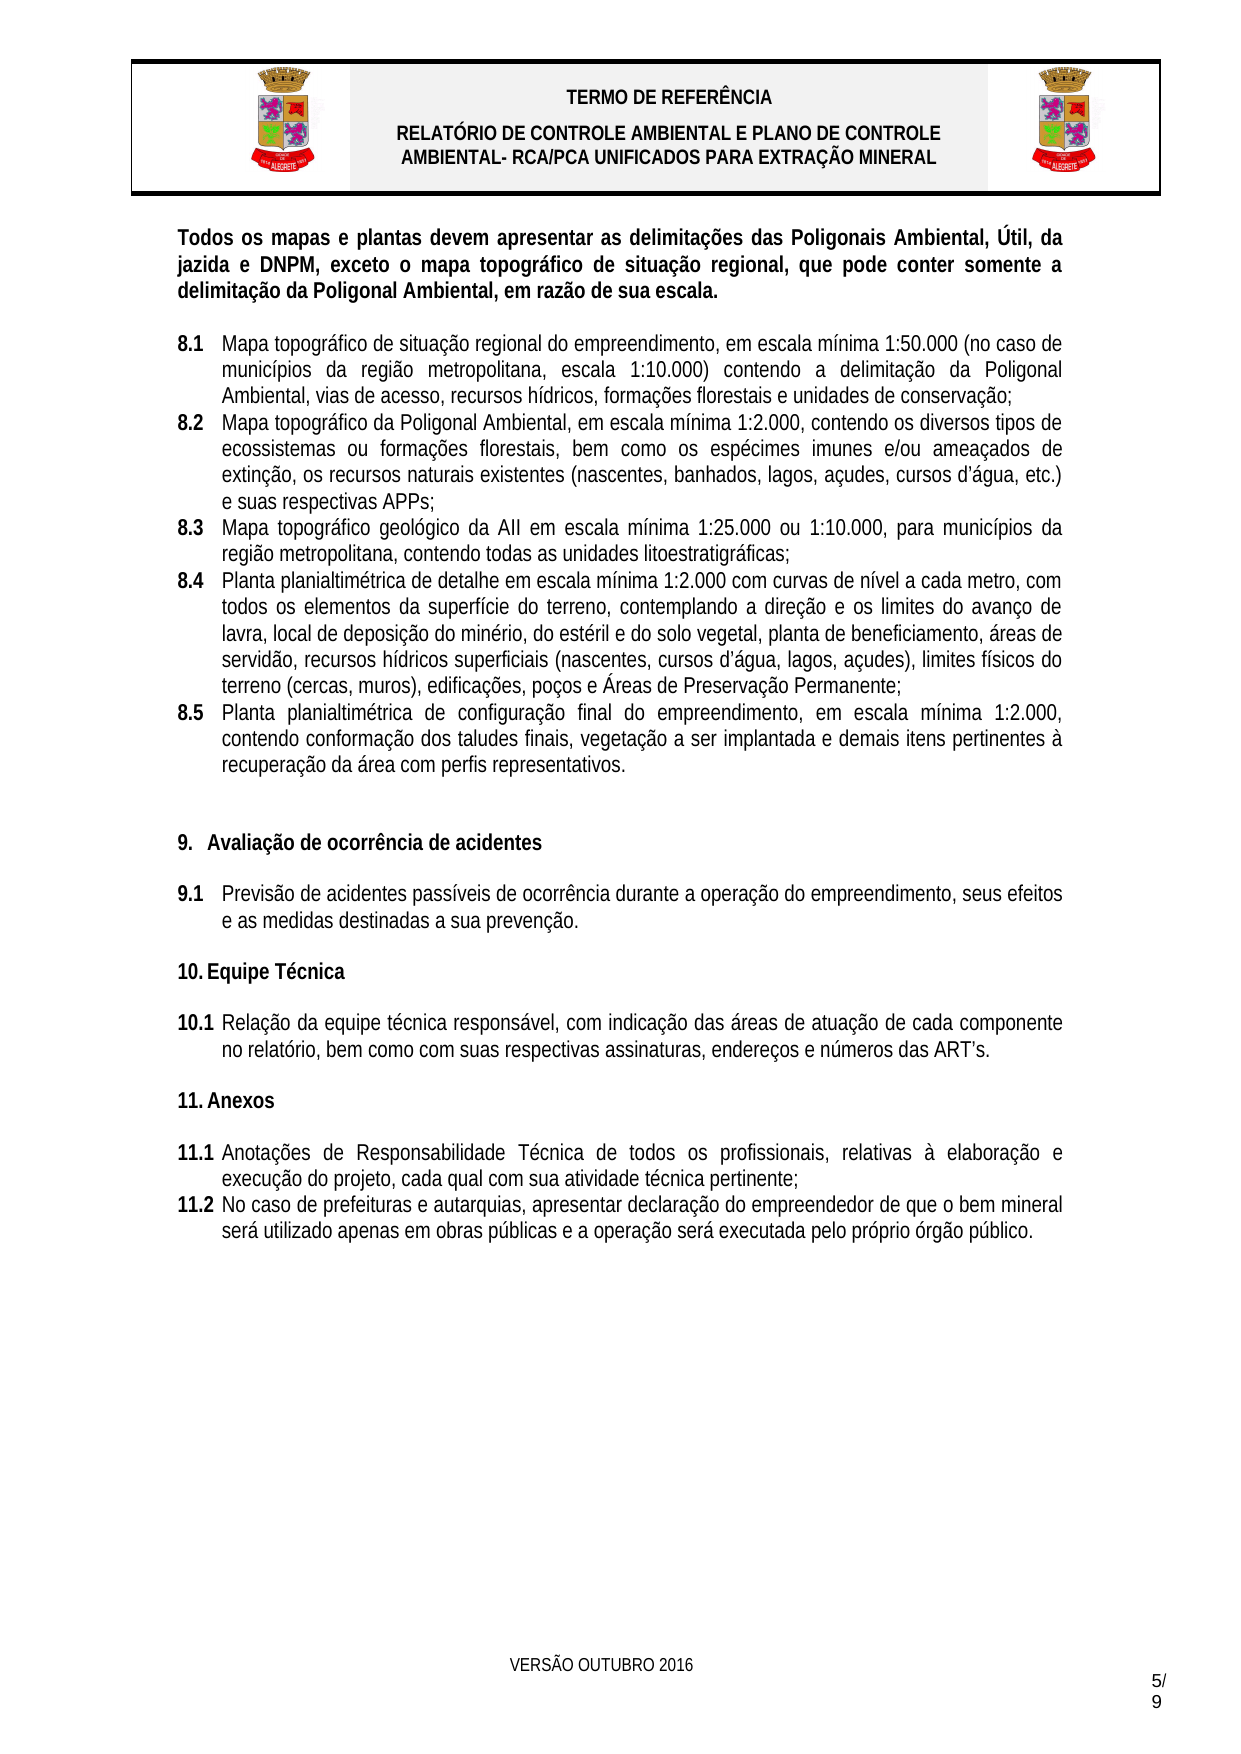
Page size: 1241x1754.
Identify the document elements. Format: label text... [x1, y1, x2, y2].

list Relação da equipe técnica responsável, com indicação das áreas de atuação de cada componente no relatório, bem como com suas respectivas assinaturas, endereços e números das ART’s. [177, 1009, 1063, 1062]
list Planta planialtimétrica de configuração final do empreendimento, em escala mínima 1:2.000, contendo conformação dos taludes finais, vegetação a ser implantada e demais itens pertinentes à recuperação da área com perfis representativos. [177, 698, 1063, 778]
picture [245, 67, 325, 172]
list Previsão de acidentes passíveis de ocorrência durante a operação do empreendimento, seus efeitos e as medidas destinadas a sua prevenção. [177, 880, 1063, 933]
list Planta planialtimétrica de detalhe em escala mínima 1:2.000 com curvas de nível a cada metro, com todos os elementos da superfície do terreno, contemplando a direção e os limites do avanço de lavra, local de deposição do minério, do estéril e do solo vegetal, planta de beneficiamento, áreas de servidão, recursos hídricos superficiais (nascentes, cursos d’água, lagos, açudes), limites físicos do terreno (cercas, muros), edificações, poços e Áreas de Preservação Permanente; [177, 567, 1063, 698]
list Mapa topográfico de situação regional do empreendimento, em escala mínima 1:50.000 (no caso de municípios da região metropolitana, escala 1:10.000) contendo a delimitação da Poligonal Ambiental, vias de acesso, recursos hídricos, formações florestais e unidades de conservação; [177, 329, 1063, 409]
list Anotações de Responsabilidade Técnica de todos os profissionais, relativas à elaboração e execução do projeto, cada qual com sua atividade técnica pertinente; [177, 1138, 1063, 1191]
list Anexos [177, 1087, 1063, 1113]
list Mapa topográfico geológico da AII em escala mínima 1:25.000 ou 1:10.000, para municípios da região metropolitana, contendo todas as unidades litoestratigráficas; [177, 514, 1063, 567]
list Mapa topográfico da Poligonal Ambiental, em escala mínima 1:2.000, contendo os diversos tipos de ecossistemas ou formações florestais, bem como os espécimes imunes e/ou ameaçados de extinção, os recursos naturais existentes (nascentes, banhados, lagos, açudes, cursos d’água, etc.) e suas respectivas APPs; [177, 409, 1063, 514]
picture [1026, 67, 1106, 172]
list No caso de prefeituras e autarquias, apresentar declaração do empreendedor de que o bem mineral será utilizado apenas em obras públicas e a operação será executada pelo próprio órgão público. [177, 1191, 1063, 1244]
text Todos os mapas e plantas devem apresentar as delimitações das Poligonais Ambiental, Útil, da jazida e DNPM, exceto o mapa topográfico de situação regional, que pode conter somente a delimitação da Poligonal Ambiental, em razão de sua escala. [177, 224, 1063, 303]
list Equipe Técnica [177, 958, 1063, 984]
list Avaliação de ocorrência de acidentes [177, 829, 1063, 855]
